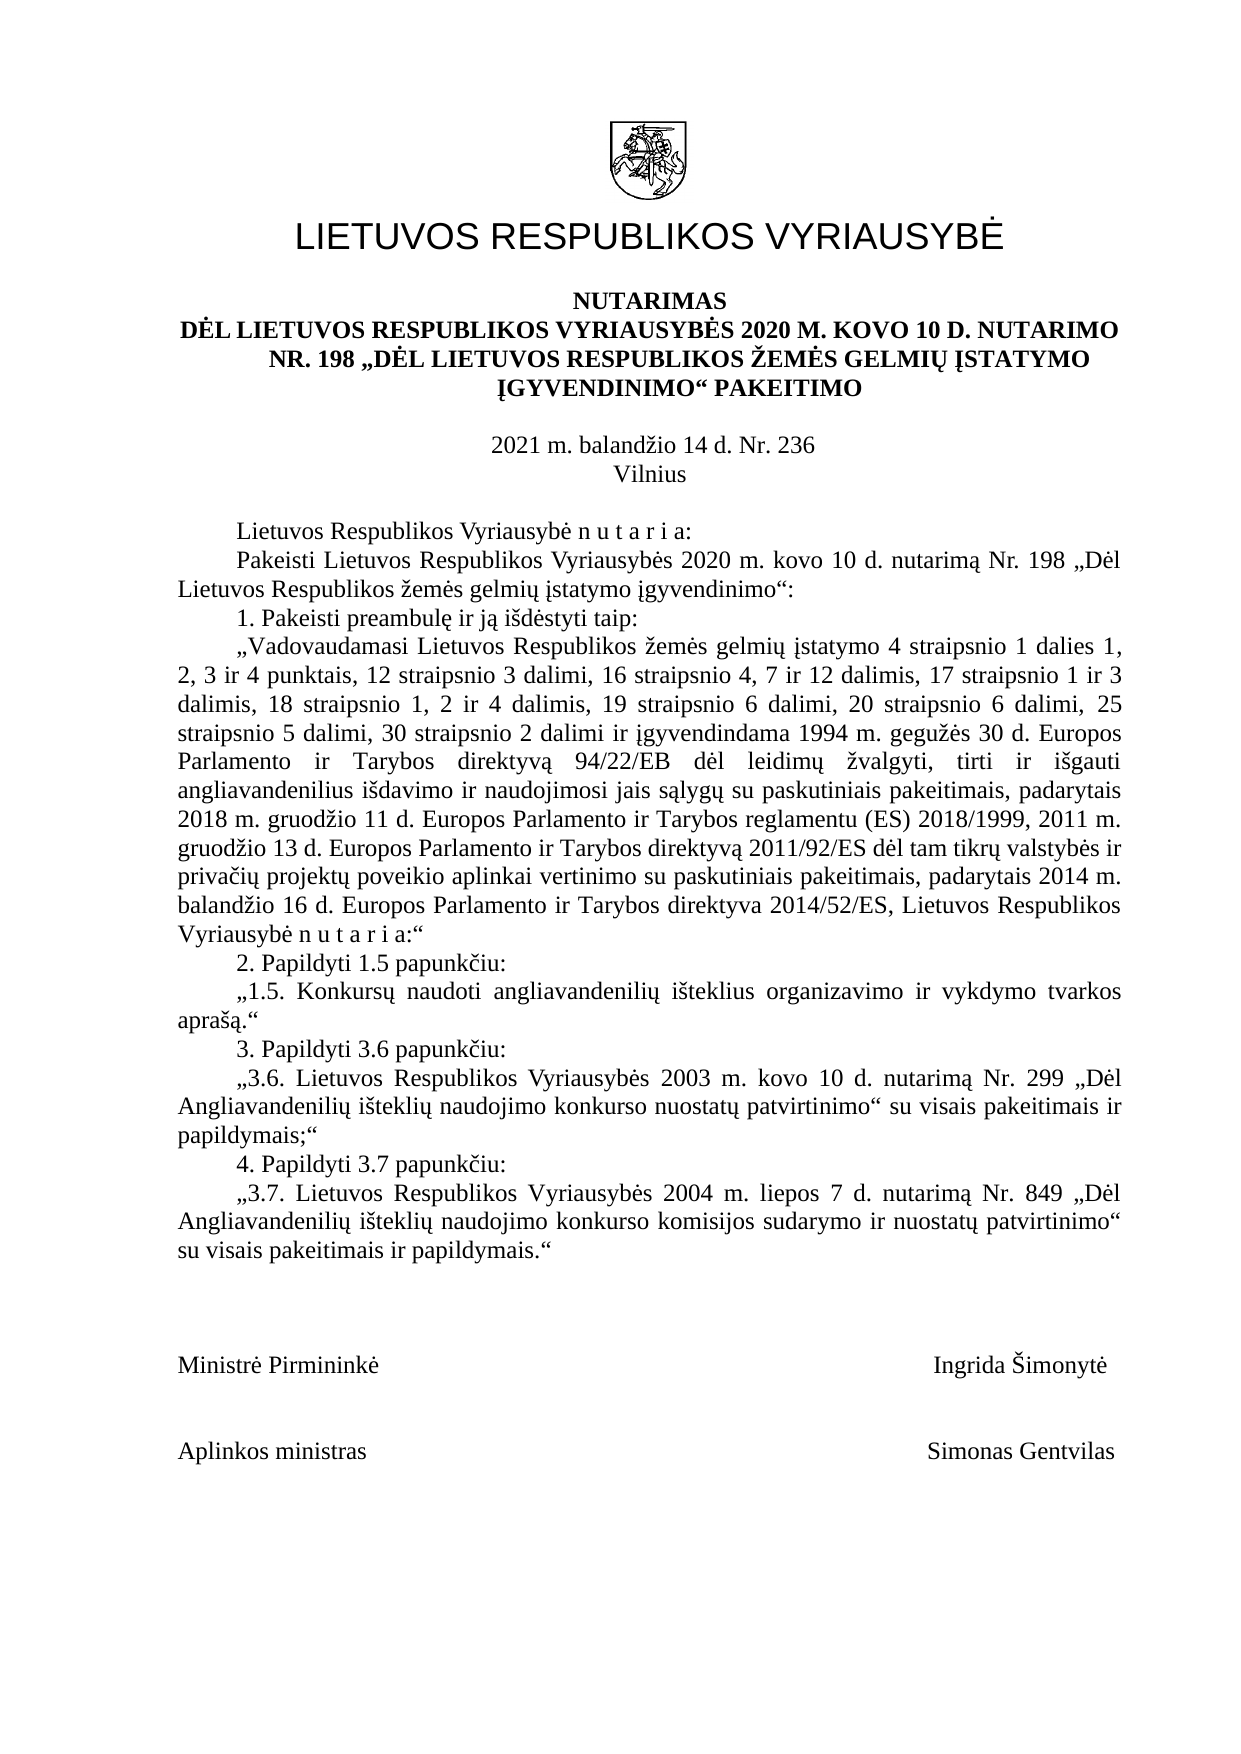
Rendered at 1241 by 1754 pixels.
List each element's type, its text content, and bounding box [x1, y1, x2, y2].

text Lietuvos Respublikos Vyriausybė [177, 214, 1122, 258]
text „Vadovaudamasi Lietuvos Respublikos žemės gelmių įstatymo 4 straipsnio 1 dalies 1, 2, 3 ir 4 punktais, 12 straipsnio 3 dalimi, 16 straipsnio 4, 7 ir 12 dalimis, 17 straipsnio 1 ir 3 dalimis, 18 straipsnio 1, 2 ir 4 dalimis, 19 straipsnio 6 dalimi, 20 straipsnio 6 dalimi, 25 straipsnio 5 dalimi, 30 straipsnio 2 dalimi ir įgyvendindama 1994 m. gegužės 30 d. Europos Parlamento ir Tarybos direktyvą 94/22/EB dėl leidimų žvalgyti, tirti ir išgauti angliavandenilius išdavimo ir naudojimosi jais sąlygų su paskutiniais pakeitimais, padarytais 2018 m. gruodžio 11 d. Europos Parlamento ir Tarybos reglamentu (ES) 2018/1999, 2011 m. gruodžio 13 d. Europos Parlamento ir Tarybos direktyvą 2011/92/ES dėl tam tikrų valstybės ir privačių projektų poveikio aplinkai vertinimo su paskutiniais pakeitimais, padarytais 2014 m. balandžio 16 d. Europos Parlamento ir Tarybos direktyva 2014/52/ES, Lietuvos Respublikos Vyriausybė n u t a r i a:“ [177, 631, 1122, 948]
text Vilnius [177, 459, 1122, 488]
text 1. Pakeisti preambulę ir ją išdėstyti taip: [177, 603, 1122, 631]
text 2021 m. balandžio 14 d. Nr. 236 [177, 430, 1122, 459]
text 4. Papildyti 3.7 papunkčiu: [177, 1149, 1122, 1178]
text „1.5. Konkursų naudoti angliavandenilių išteklius organizavimo ir vykdymo tvarkos aprašą.“ [177, 976, 1122, 1034]
text Pakeisti Lietuvos Respublikos Vyriausybės 2020 m. kovo 10 d. nutarimą Nr. 198 „Dėl Lietuvos Respublikos žemės gelmių įstatymo įgyvendinimo“: [177, 545, 1122, 603]
text 2. Papildyti 1.5 papunkčiu: [177, 948, 1122, 976]
text „3.6. Lietuvos Respublikos Vyriausybės 2003 m. kovo 10 d. nutarimą Nr. 299 „Dėl Angliavandenilių išteklių naudojimo konkurso nuostatų patvirtinimo“ su visais pakeitimais ir papildymais;“ [177, 1063, 1122, 1149]
text Lietuvos Respublikos Vyriausybė n u t a r i a: [177, 516, 1122, 545]
text nutarimas [177, 286, 1122, 315]
text Ministrė Pirmininkė Ingrida Šimonytė [177, 1350, 1122, 1379]
text 3. Papildyti 3.6 papunkčiu: [177, 1034, 1122, 1063]
text DĖL Lietuvos Respublikos Vyriausybės 2020 m. kovo 10 d. nutarimO Nr. 198 „Dėl Lietuvos Respublikos žemės gelmių įstatymo įgyvendinimo“ PAKEITIMO [177, 315, 1122, 401]
text „3.7. Lietuvos Respublikos Vyriausybės 2004 m. liepos 7 d. nutarimą Nr. 849 „Dėl Angliavandenilių išteklių naudojimo konkurso komisijos sudarymo ir nuostatų patvirtinimo“ su visais pakeitimais ir papildymais.“ [177, 1178, 1122, 1264]
text Aplinkos ministras Simonas Gentvilas [177, 1436, 1122, 1465]
